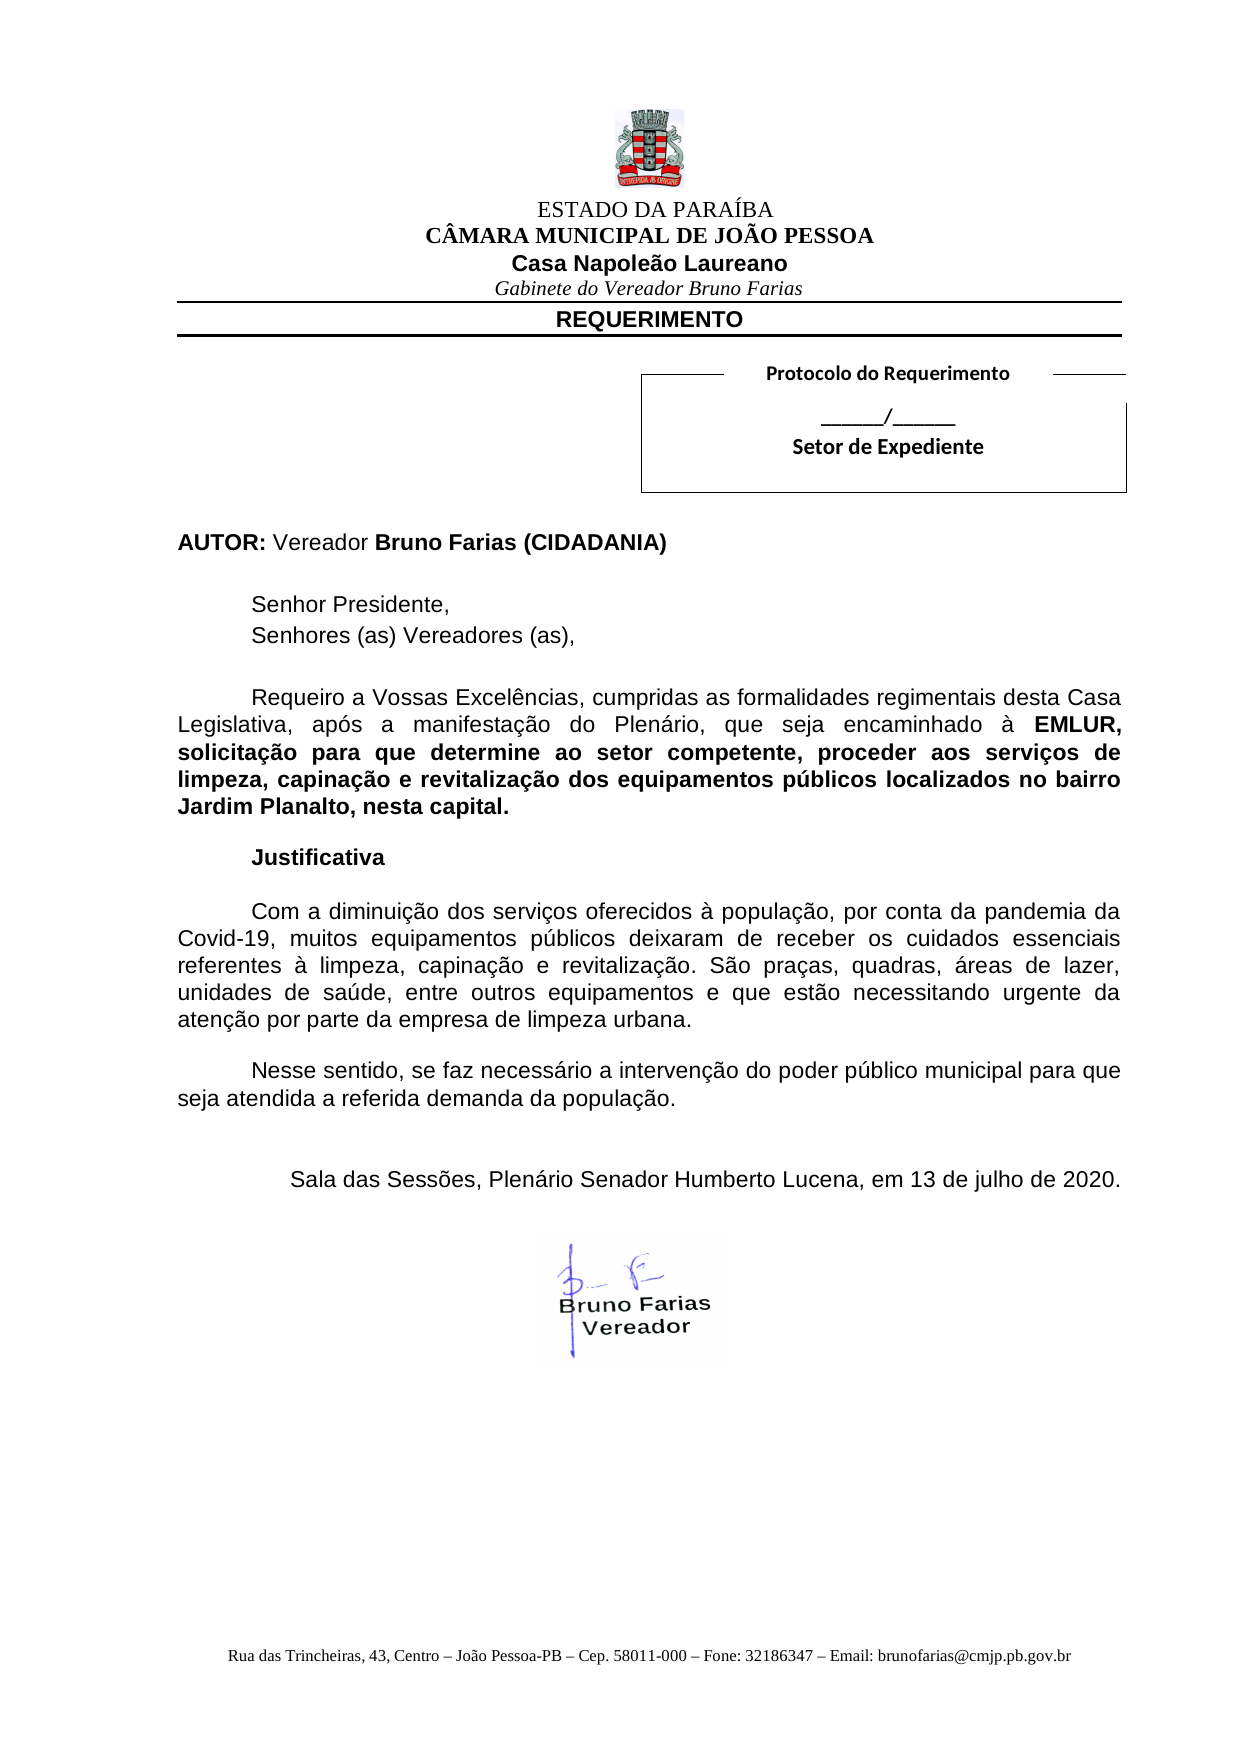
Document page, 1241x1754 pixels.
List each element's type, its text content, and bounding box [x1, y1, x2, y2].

text AUTOR: Vereador Bruno Farias (CIDADANIA) [177, 528, 1122, 555]
table_cell [1053, 403, 1126, 432]
table_header Protocolo do Requerimento [724, 343, 1053, 403]
text Sala das Sessões, Plenário Senador Humberto Lucena, em 13 de julho de 2020. [177, 1165, 1122, 1192]
table_cell [1053, 432, 1126, 461]
table_cell [642, 432, 723, 461]
text Requeiro a Vossas Excelências, cumpridas as formalidades regimentais desta Casa Legislativa, após a manifestação do Plenário, que seja encaminhado à EMLUR, solicitação para que determine ao setor competente, proceder aos serviços de limpeza, capinação e revitalização dos equipamentos públicos localizados no bairro Jardim Planalto, nesta capital. [177, 684, 1122, 819]
table_cell Setor de Expediente [724, 432, 1053, 461]
table_cell [1053, 461, 1126, 492]
text Senhores (as) Vereadores (as), [177, 621, 1122, 648]
table_cell [642, 403, 723, 432]
text Justificativa [177, 843, 1122, 870]
table_cell [724, 461, 1053, 492]
table_cell [642, 375, 723, 403]
table_cell ______/______ [724, 403, 1053, 432]
text Senhor Presidente, [177, 590, 1122, 617]
picture [538, 1238, 727, 1369]
table_header [641, 343, 723, 374]
table_header [1053, 343, 1127, 374]
text Com a diminuição dos serviços oferecidos à população, por conta da pandemia da Covid-19, muitos equipamentos públicos deixaram de receber os cuidados essenciais referentes à limpeza, capinação e revitalização. São praças, quadras, áreas de lazer, unidades de saúde, entre outros equipamentos e que estão necessitando urgente da atenção por parte da empresa de limpeza urbana. [177, 897, 1122, 1033]
text Nesse sentido, se faz necessário a intervenção do poder público municipal para que seja atendida a referida demanda da população. [177, 1057, 1122, 1111]
table_cell [1053, 374, 1127, 403]
table_cell [642, 461, 723, 492]
text REQUERIMENTO [177, 303, 1122, 334]
